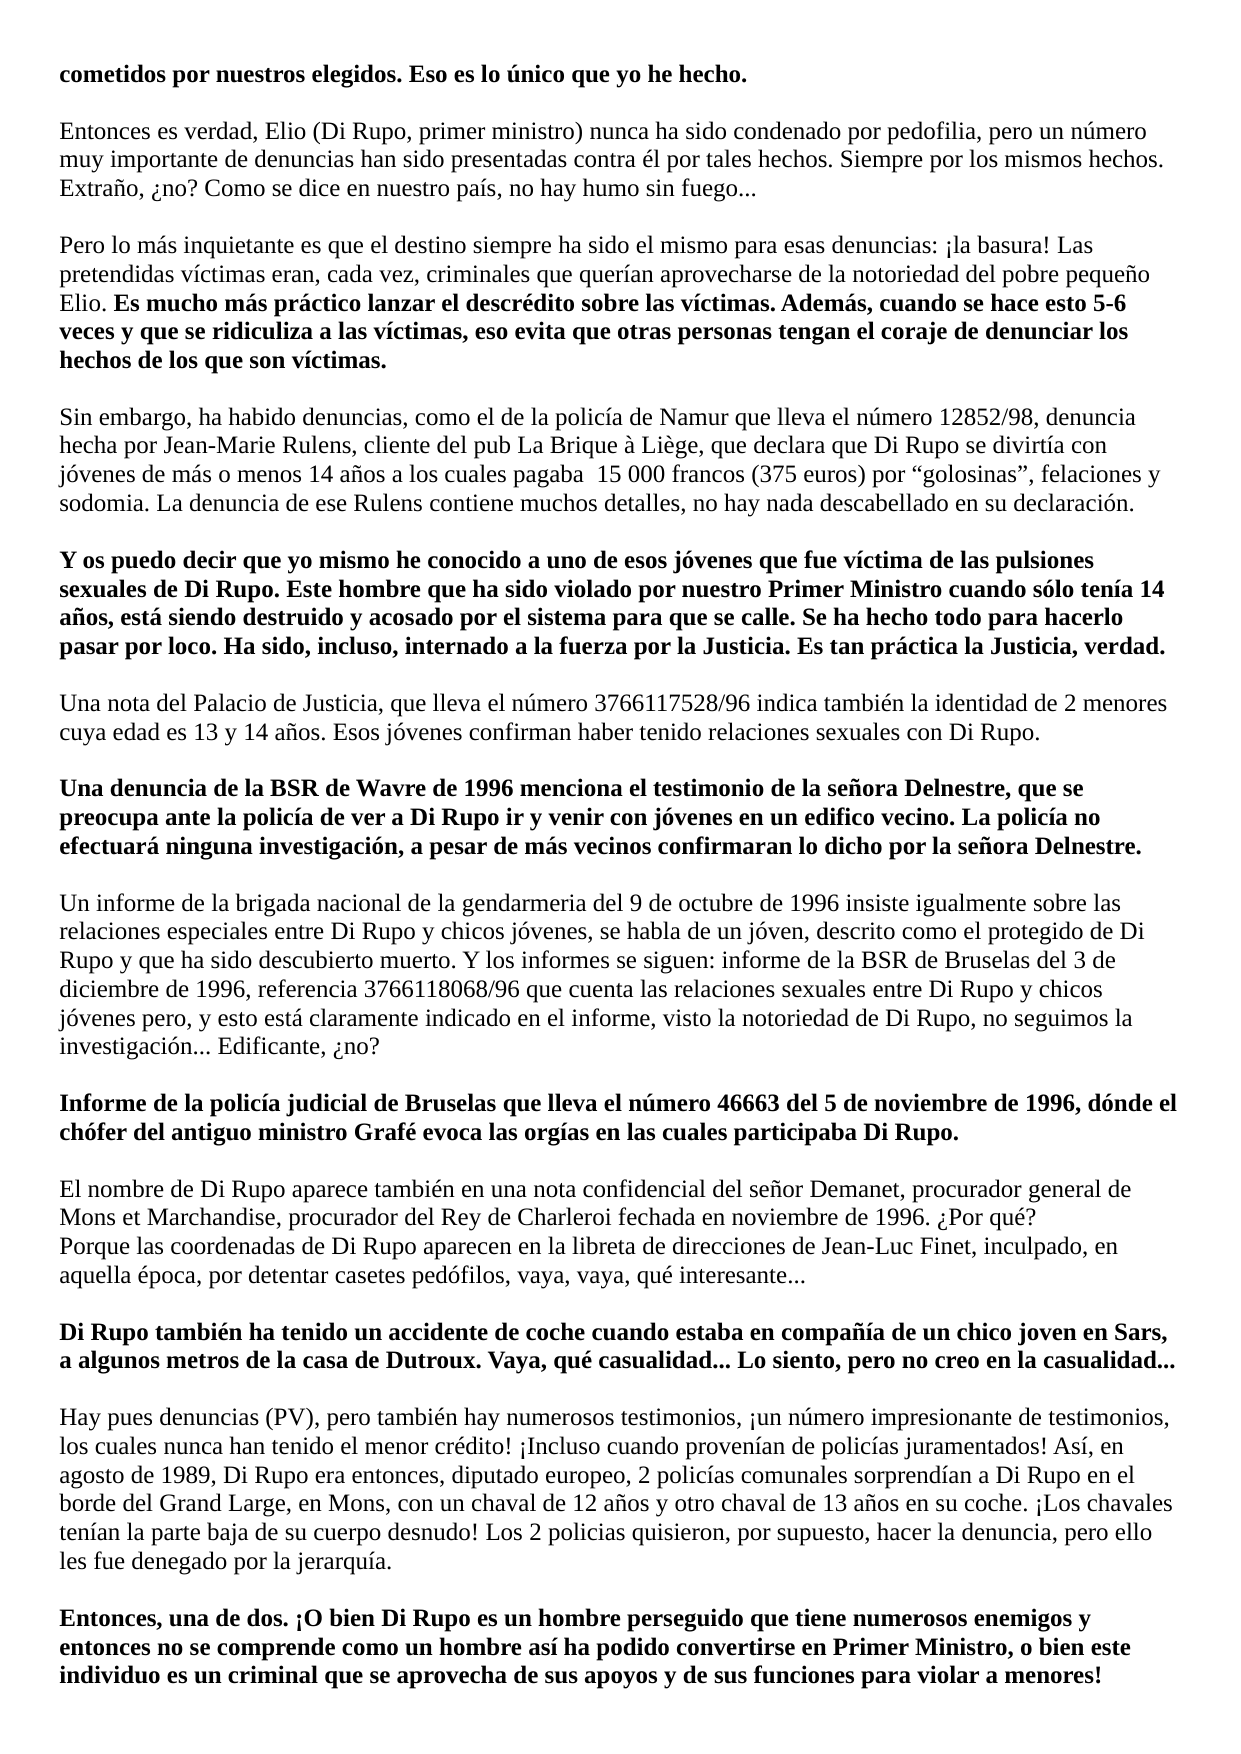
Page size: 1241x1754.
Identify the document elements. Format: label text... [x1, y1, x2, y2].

text Entonces, una de dos. ¡O bien Di Rupo es un hombre perseguido que tiene numerosos enemigos y entonces no se comprende como un hombre así ha podido convertirse en Primer Ministro, o bien este individuo es un criminal que se aprovecha de sus apoyos y de sus funciones para violar a menores! [59, 1603, 1181, 1689]
text Una denuncia de la BSR de Wavre de 1996 menciona el testimonio de la señora Delnestre, que se preocupa ante la policía de ver a Di Rupo ir y venir con jóvenes en un edifico vecino. La policía no efectuará ninguna investigación, a pesar de más vecinos confirmaran lo dicho por la señora Delnestre. [59, 773, 1181, 860]
text cometidos por nuestros elegidos. Eso es lo único que yo he hecho. [59, 59, 1181, 88]
text Una nota del Palacio de Justicia, que lleva el número 3766117528/96 indica también la identidad de 2 menores cuya edad es 13 y 14 años. Esos jóvenes confirman haber tenido relaciones sexuales con Di Rupo. [59, 688, 1181, 745]
text Pero lo más inquietante es que el destino siempre ha sido el mismo para esas denuncias: ¡la basura! Las pretendidas víctimas eran, cada vez, criminales que querían aprovecharse de la notoriedad del pobre pequeño Elio. Es mucho más práctico lanzar el descrédito sobre las víctimas. Además, cuando se hace esto 5-6 veces y que se ridiculiza a las víctimas, eso evita que otras personas tengan el coraje de denunciar los hechos de los que son víctimas. [59, 230, 1181, 374]
text Sin embargo, ha habido denuncias, como el de la policía de Namur que lleva el número 12852/98, denuncia hecha por Jean-Marie Rulens, cliente del pub La Brique à Liège, que declara que Di Rupo se divirtía con jóvenes de más o menos 14 años a los cuales pagaba 15 000 francos (375 euros) por “golosinas”, felaciones y sodomia. La denuncia de ese Rulens contiene muchos detalles, no hay nada descabellado en su declaración. [59, 402, 1181, 517]
text Informe de la policía judicial de Bruselas que lleva el número 46663 del 5 de noviembre de 1996, dónde el chófer del antiguo ministro Grafé evoca las orgías en las cuales participaba Di Rupo. [59, 1088, 1181, 1146]
text Y os puedo decir que yo mismo he conocido a uno de esos jóvenes que fue víctima de las pulsiones sexuales de Di Rupo. Este hombre que ha sido violado por nuestro Primer Ministro cuando sólo tenía 14 años, está siendo destruido y acosado por el sistema para que se calle. Se ha hecho todo para hacerlo pasar por loco. Ha sido, incluso, internado a la fuerza por la Justicia. Es tan práctica la Justicia, verdad. [59, 545, 1181, 660]
text Entonces es verdad, Elio (Di Rupo, primer ministro) nunca ha sido condenado por pedofilia, pero un número muy importante de denuncias han sido presentadas contra él por tales hechos. Siempre por los mismos hechos. Extraño, ¿no? Como se dice en nuestro país, no hay humo sin fuego... [59, 116, 1181, 202]
text Un informe de la brigada nacional de la gendarmeria del 9 de octubre de 1996 insiste igualmente sobre las relaciones especiales entre Di Rupo y chicos jóvenes, se habla de un jóven, descrito como el protegido de Di Rupo y que ha sido descubierto muerto. Y los informes se siguen: informe de la BSR de Bruselas del 3 de diciembre de 1996, referencia 3766118068/96 que cuenta las relaciones sexuales entre Di Rupo y chicos jóvenes pero, y esto está claramente indicado en el informe, visto la notoriedad de Di Rupo, no seguimos la investigación... Edificante, ¿no? [59, 888, 1181, 1060]
text Porque las coordenadas de Di Rupo aparecen en la libreta de direcciones de Jean-Luc Finet, inculpado, en aquella época, por detentar casetes pedófilos, vaya, vaya, qué interesante... [59, 1231, 1181, 1289]
text El nombre de Di Rupo aparece también en una nota confidencial del señor Demanet, procurador general de Mons et Marchandise, procurador del Rey de Charleroi fechada en noviembre de 1996. ¿Por qué? [59, 1174, 1181, 1231]
text Di Rupo también ha tenido un accidente de coche cuando estaba en compañía de un chico joven en Sars, a algunos metros de la casa de Dutroux. Vaya, qué casualidad... Lo siento, pero no creo en la casualidad... [59, 1317, 1181, 1374]
text Hay pues denuncias (PV), pero también hay numerosos testimonios, ¡un número impresionante de testimonios, los cuales nunca han tenido el menor crédito! ¡Incluso cuando provenían de policías juramentados! Así, en agosto de 1989, Di Rupo era entonces, diputado europeo, 2 policías comunales sorprendían a Di Rupo en el borde del Grand Large, en Mons, con un chaval de 12 años y otro chaval de 13 años en su coche. ¡Los chavales tenían la parte baja de su cuerpo desnudo! Los 2 policias quisieron, por supuesto, hacer la denuncia, pero ello les fue denegado por la jerarquía. [59, 1402, 1181, 1575]
